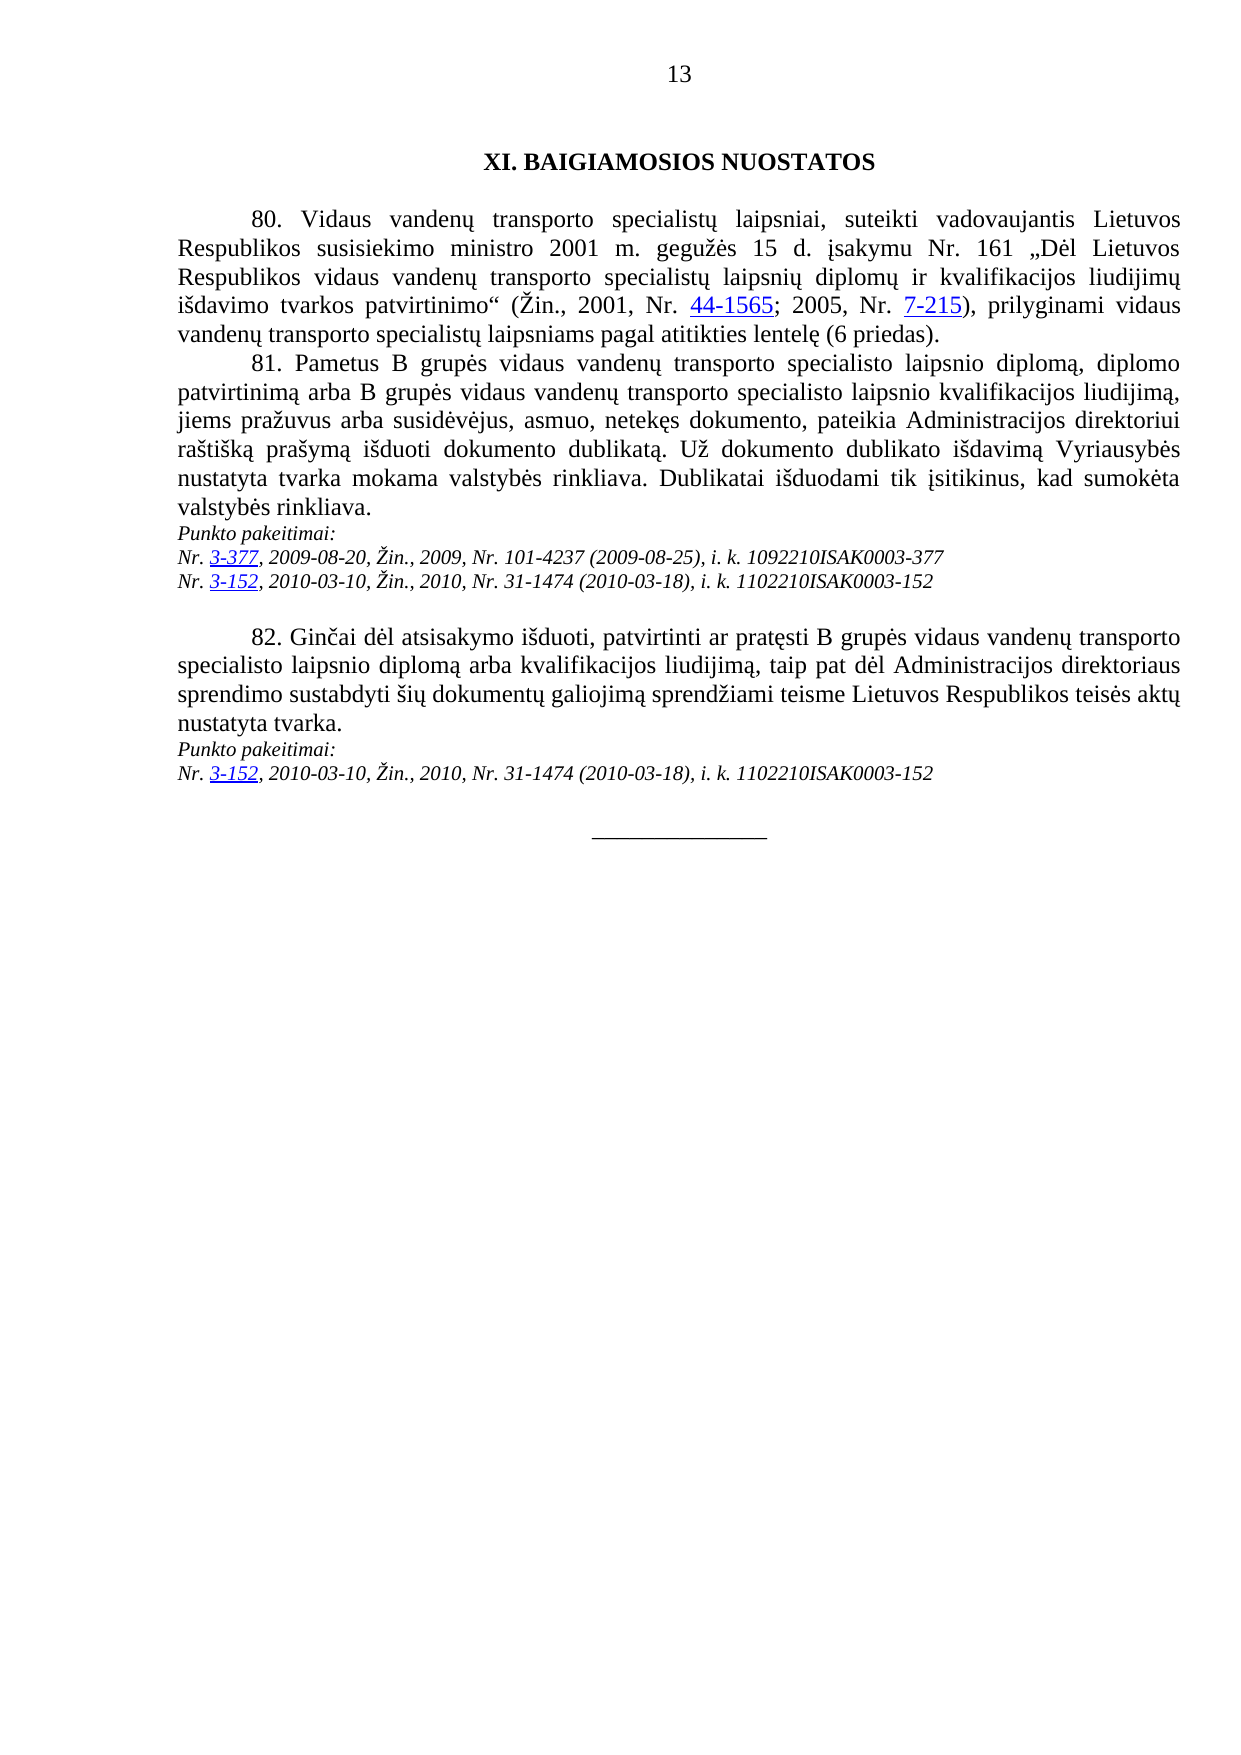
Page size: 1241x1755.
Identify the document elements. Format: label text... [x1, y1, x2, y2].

text 81. Pametus B grupės vidaus vandenų transporto specialisto laipsnio diplomą, diplomo patvirtinimą arba B grupės vidaus vandenų transporto specialisto laipsnio kvalifikacijos liudijimą, jiems pražuvus arba susidėvėjus, asmuo, netekęs dokumento, pateikia Administracijos direktoriui raštišką prašymą išduoti dokumento dublikatą. Už dokumento dublikato išdavimą Vyriausybės nustatyta tvarka mokama valstybės rinkliava. Dublikatai išduodami tik įsitikinus, kad sumokėta valstybės rinkliava. [177, 348, 1181, 521]
text Nr. 3-152, 2010-03-10, Žin., 2010, Nr. 31-1474 (2010-03-18), i. k. 1102210ISAK0003-152 [177, 761, 1181, 785]
text 80. Vidaus vandenų transporto specialistų laipsniai, suteikti vadovaujantis Lietuvos Respublikos susisiekimo ministro 2001 m. gegužės 15 d. įsakymu Nr. 161 „Dėl Lietuvos Respublikos vidaus vandenų transporto specialistų laipsnių diplomų ir kvalifikacijos liudijimų išdavimo tvarkos patvirtinimo“ (Žin., 2001, Nr. 44-1565; 2005, Nr. 7-215), prilyginami vidaus vandenų transporto specialistų laipsniams pagal atitikties lentelę (6 priedas). [177, 204, 1181, 348]
text Punkto pakeitimai: [177, 737, 1181, 761]
text 82. Ginčai dėl atsisakymo išduoti, patvirtinti ar pratęsti B grupės vidaus vandenų transporto specialisto laipsnio diplomą arba kvalifikacijos liudijimą, taip pat dėl Administracijos direktoriaus sprendimo sustabdyti šių dokumentų galiojimą sprendžiami teisme Lietuvos Respublikos teisės aktų nustatyta tvarka. [177, 622, 1181, 737]
text Nr. 3-152, 2010-03-10, Žin., 2010, Nr. 31-1474 (2010-03-18), i. k. 1102210ISAK0003-152 [177, 569, 1181, 593]
text ______________ [177, 813, 1181, 842]
text Nr. 3-377, 2009-08-20, Žin., 2009, Nr. 101-4237 (2009-08-25), i. k. 1092210ISAK0003-377 [177, 545, 1181, 569]
text XI. BAIGIAMOSIOS NUOSTATOS [177, 147, 1181, 176]
text Punkto pakeitimai: [177, 521, 1181, 545]
